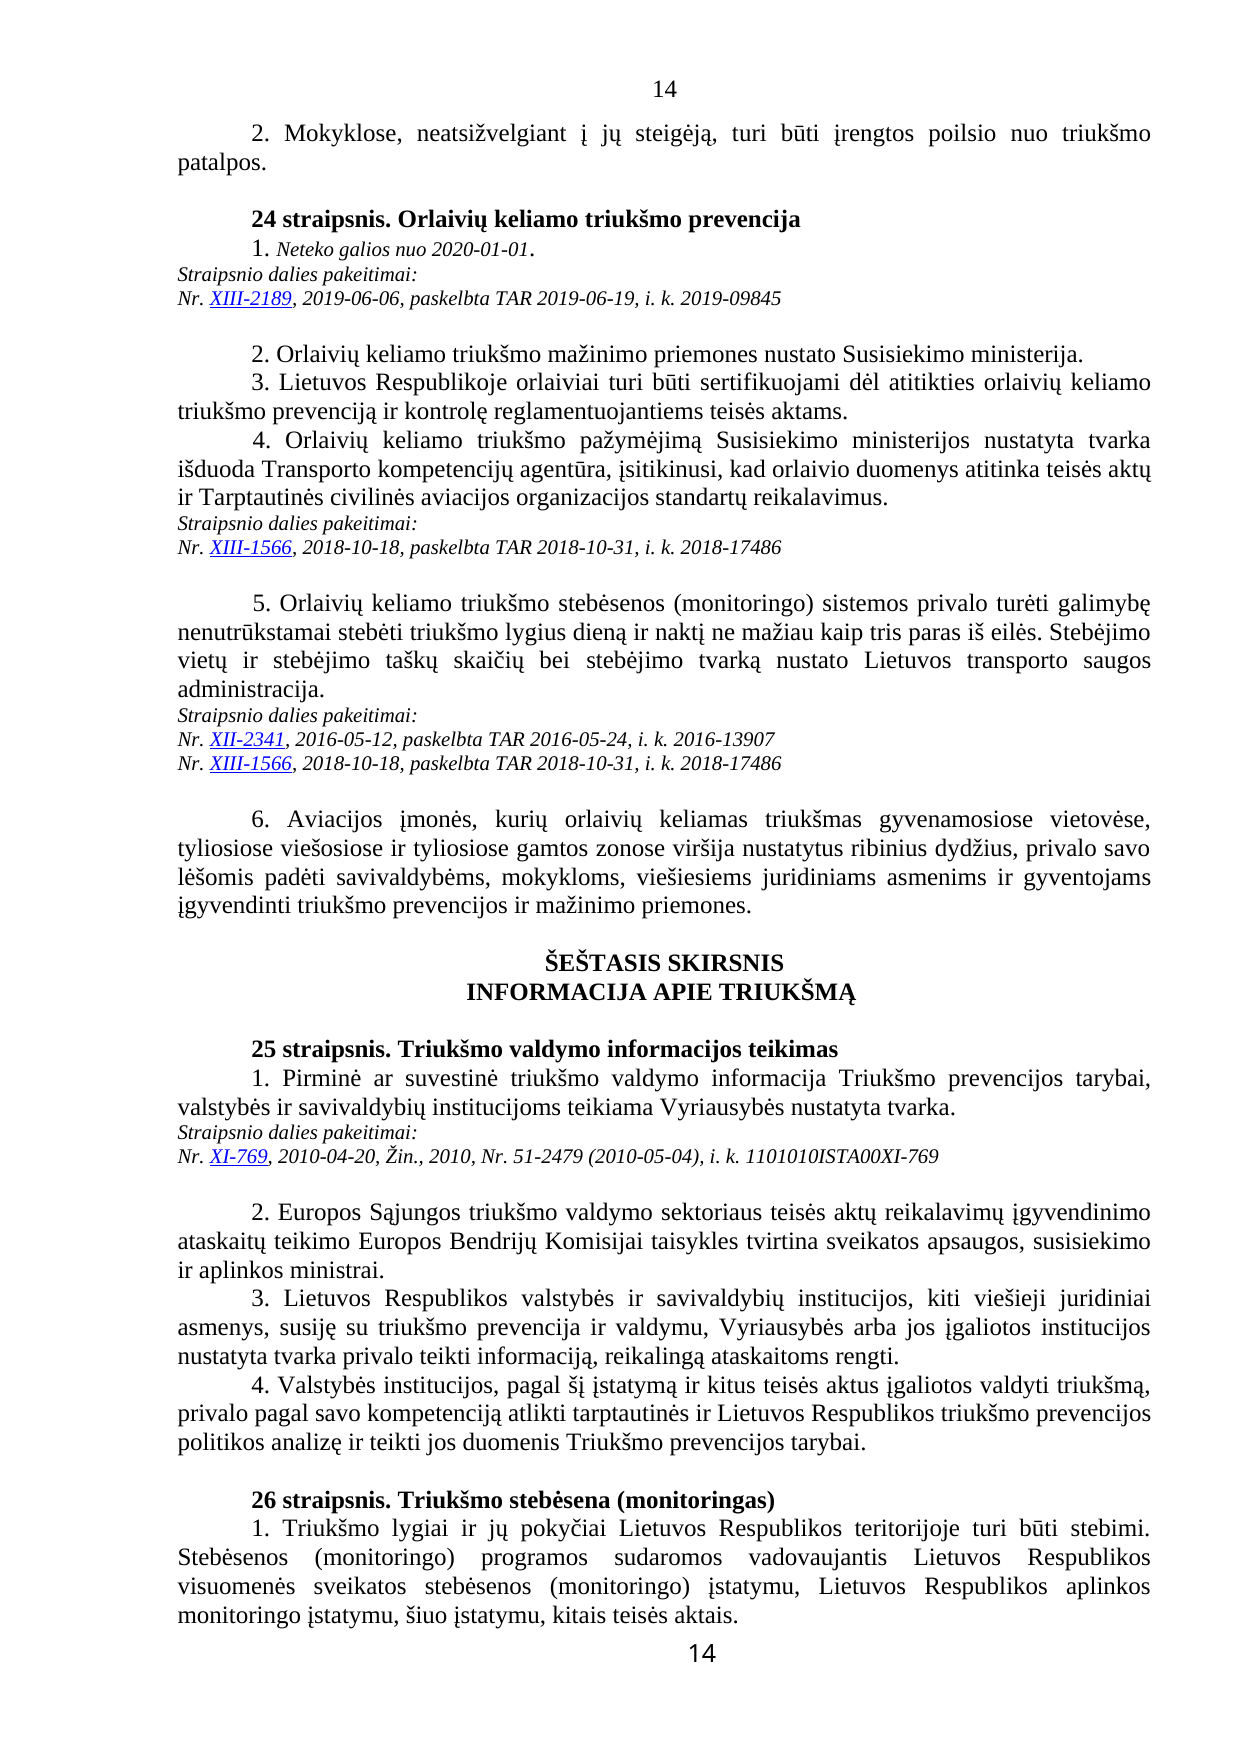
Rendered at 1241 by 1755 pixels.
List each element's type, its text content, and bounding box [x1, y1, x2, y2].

text 4. Valstybės institucijos, pagal šį įstatymą ir kitus teisės aktus įgaliotos valdyti triukšmą, privalo pagal savo kompetenciją atlikti tarptautinės ir Lietuvos Respublikos triukšmo prevencijos politikos analizę ir teikti jos duomenis Triukšmo prevencijos tarybai. [177, 1370, 1152, 1456]
subtitle ŠEŠTASIS SKIRSNIS [177, 948, 1152, 977]
text Straipsnio dalies pakeitimai: [177, 511, 1152, 535]
text Straipsnio dalies pakeitimai: [177, 703, 1152, 727]
text Nr. XIII-1566, 2018-10-18, paskelbta TAR 2018-10-31, i. k. 2018-17486 [177, 535, 1152, 559]
text Nr. XIII-1566, 2018-10-18, paskelbta TAR 2018-10-31, i. k. 2018-17486 [177, 751, 1152, 775]
text 26 straipsnis. Triukšmo stebėsena (monitoringas) [177, 1485, 1152, 1513]
text Straipsnio dalies pakeitimai: [177, 262, 1152, 286]
text 2. Europos Sąjungos triukšmo valdymo sektoriaus teisės aktų reikalavimų įgyvendinimo ataskaitų teikimo Europos Bendrijų Komisijai taisykles tvirtina sveikatos apsaugos, susisiekimo ir aplinkos ministrai. [177, 1197, 1152, 1283]
text 24 straipsnis. Orlaivių keliamo triukšmo prevencija [177, 204, 1152, 233]
text 4. Orlaivių keliamo triukšmo pažymėjimą Susisiekimo ministerijos nustatyta tvarka išduoda Transporto kompetencijų agentūra, įsitikinusi, kad orlaivio duomenys atitinka teisės aktų ir Tarptautinės civilinės aviacijos organizacijos standartų reikalavimus. [177, 425, 1152, 511]
text Straipsnio dalies pakeitimai: [177, 1120, 1152, 1144]
text 3. Lietuvos Respublikos valstybės ir savivaldybių institucijos, kiti viešieji juridiniai asmenys, susiję su triukšmo prevencija ir valdymu, Vyriausybės arba jos įgaliotos institucijos nustatyta tvarka privalo teikti informaciją, reikalingą ataskaitoms rengti. [177, 1283, 1152, 1370]
text 1. Triukšmo lygiai ir jų pokyčiai Lietuvos Respublikos teritorijoje turi būti stebimi. Stebėsenos (monitoringo) programos sudaromos vadovaujantis Lietuvos Respublikos visuomenės sveikatos stebėsenos (monitoringo) įstatymu, Lietuvos Respublikos aplinkos monitoringo įstatymu, šiuo įstatymu, kitais teisės aktais. [177, 1513, 1152, 1628]
text 1. Pirminė ar suvestinė triukšmo valdymo informacija Triukšmo prevencijos tarybai, valstybės ir savivaldybių institucijoms teikiama Vyriausybės nustatyta tvarka. [177, 1063, 1152, 1120]
text 25 straipsnis. Triukšmo valdymo informacijos teikimas [177, 1034, 1152, 1063]
text 1. Neteko galios nuo 2020-01-01. [177, 233, 1152, 262]
text informacija apie triukšmĄ [177, 977, 1152, 1005]
text Nr. XI-769, 2010-04-20, Žin., 2010, Nr. 51-2479 (2010-05-04), i. k. 1101010ISTA00XI-769 [177, 1144, 1152, 1168]
text Nr. XII-2341, 2016-05-12, paskelbta TAR 2016-05-24, i. k. 2016-13907 [177, 727, 1152, 751]
text Nr. XIII-2189, 2019-06-06, paskelbta TAR 2019-06-19, i. k. 2019-09845 [177, 286, 1152, 310]
text 6. Aviacijos įmonės, kurių orlaivių keliamas triukšmas gyvenamosiose vietovėse, tyliosiose viešosiose ir tyliosiose gamtos zonose viršija nustatytus ribinius dydžius, privalo savo lėšomis padėti savivaldybėms, mokykloms, viešiesiems juridiniams asmenims ir gyventojams įgyvendinti triukšmo prevencijos ir mažinimo priemones. [177, 804, 1152, 919]
text 2. Mokyklose, neatsižvelgiant į jų steigėją, turi būti įrengtos poilsio nuo triukšmo patalpos. [177, 118, 1152, 176]
text 2. Orlaivių keliamo triukšmo mažinimo priemones nustato Susisiekimo ministerija. [177, 339, 1152, 367]
text 3. Lietuvos Respublikoje orlaiviai turi būti sertifikuojami dėl atitikties orlaivių keliamo triukšmo prevenciją ir kontrolę reglamentuojantiems teisės aktams. [177, 367, 1152, 425]
text 5. Orlaivių keliamo triukšmo stebėsenos (monitoringo) sistemos privalo turėti galimybę nenutrūkstamai stebėti triukšmo lygius dieną ir naktį ne mažiau kaip tris paras iš eilės. Stebėjimo vietų ir stebėjimo taškų skaičių bei stebėjimo tvarką nustato Lietuvos transporto saugos administracija. [177, 588, 1152, 703]
